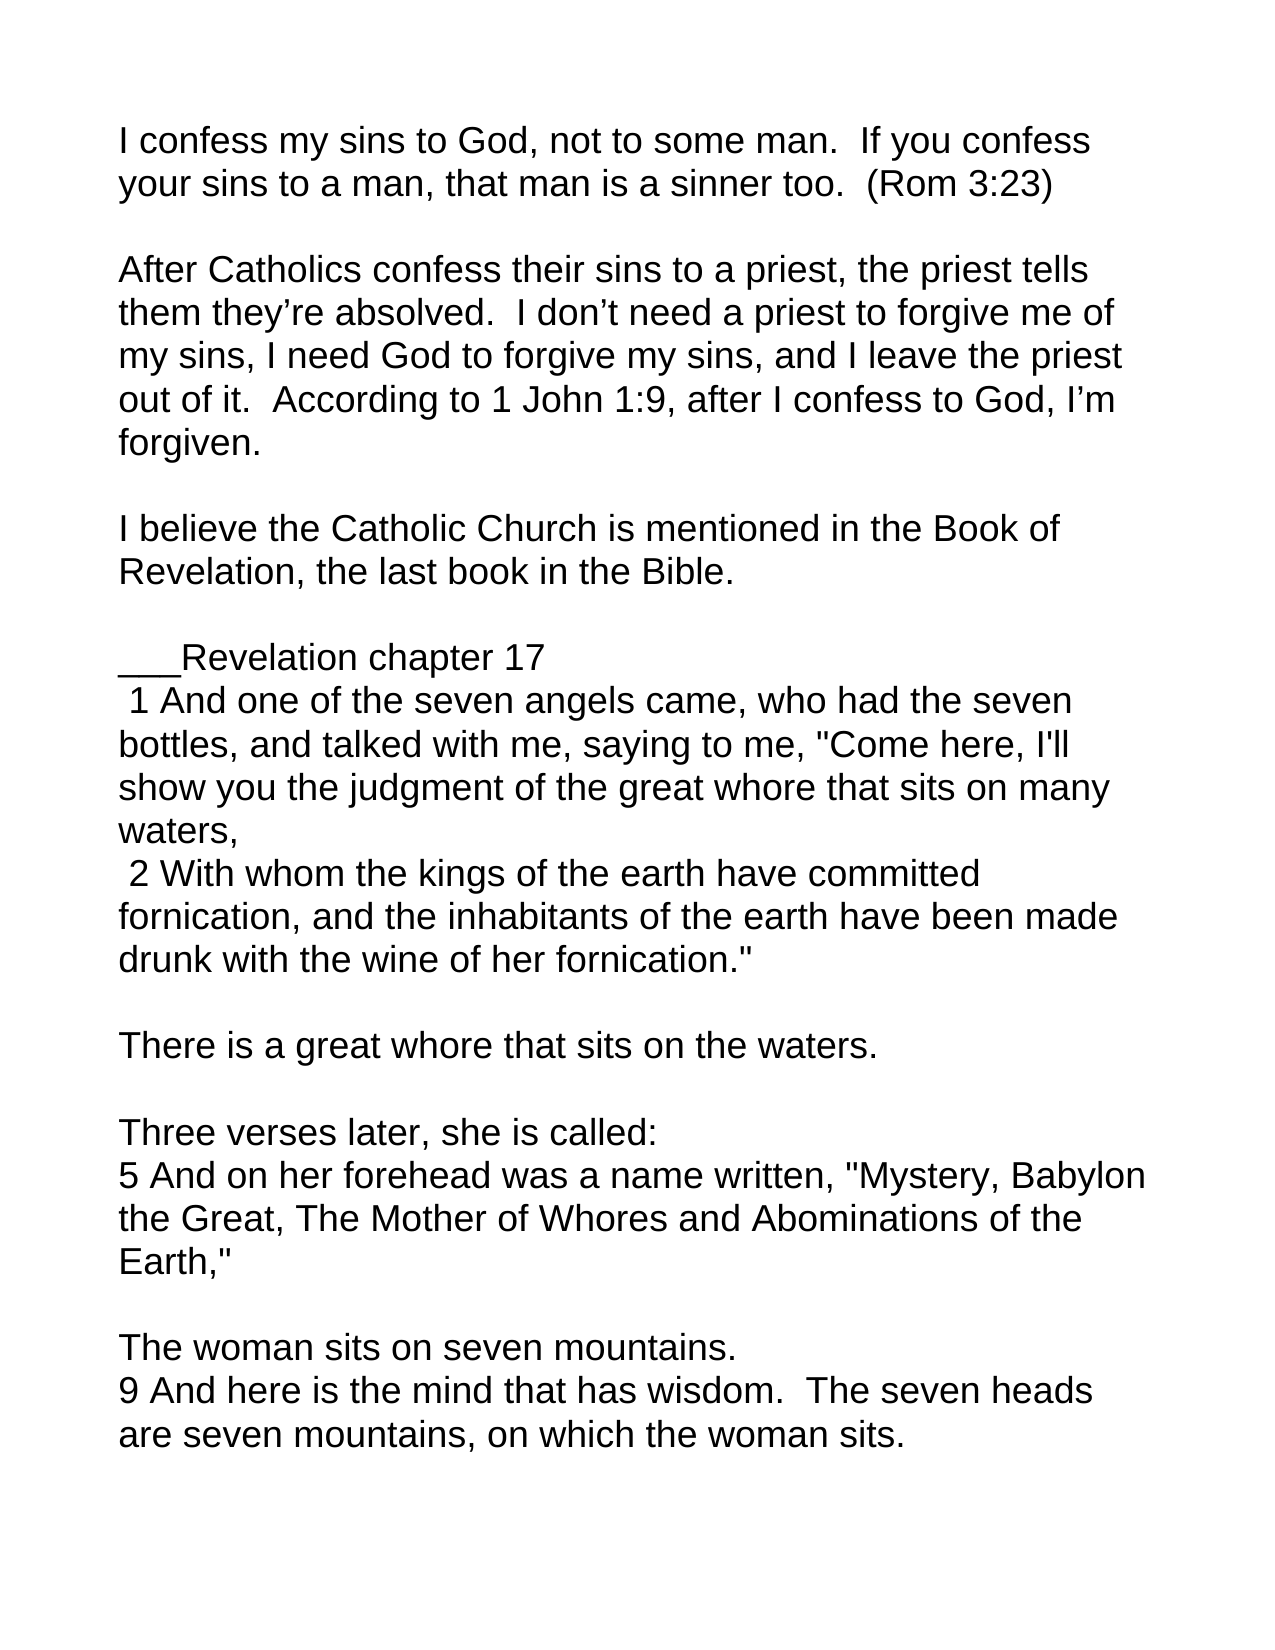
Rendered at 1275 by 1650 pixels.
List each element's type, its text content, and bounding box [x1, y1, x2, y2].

text 1 And one of the seven angels came, who had the seven bottles, and talked with me, saying to me, "Come here, I'll show you the judgment of the great whore that sits on many waters, [118, 679, 1157, 851]
text I confess my sins to God, not to some man. If you confess your sins to a man, that man is a sinner too. (Rom 3:23) [118, 118, 1157, 204]
text ___Revelation chapter 17 [118, 636, 1157, 679]
text 2 With whom the kings of the earth have committed fornication, and the inhabitants of the earth have been made drunk with the wine of her fornication." [118, 851, 1157, 981]
text Three verses later, she is called: [118, 1110, 1157, 1153]
text I believe the Catholic Church is mentioned in the Book of Revelation, the last book in the Bible. [118, 506, 1157, 592]
text 5 And on her forehead was a name written, "Mystery, Babylon the Great, The Mother of Whores and Abominations of the Earth," [118, 1153, 1157, 1282]
text There is a great whore that sits on the waters. [118, 1024, 1157, 1067]
text 9 And here is the mind that has wisdom. The seven heads are seven mountains, on which the woman sits. [118, 1369, 1157, 1455]
text After Catholics confess their sins to a priest, the priest tells them they’re absolved. I don’t need a priest to forgive me of my sins, I need God to forgive my sins, and I leave the priest out of it. According to 1 John 1:9, after I confess to God, I’m forgiven. [118, 247, 1157, 463]
text The woman sits on seven mountains. [118, 1326, 1157, 1369]
